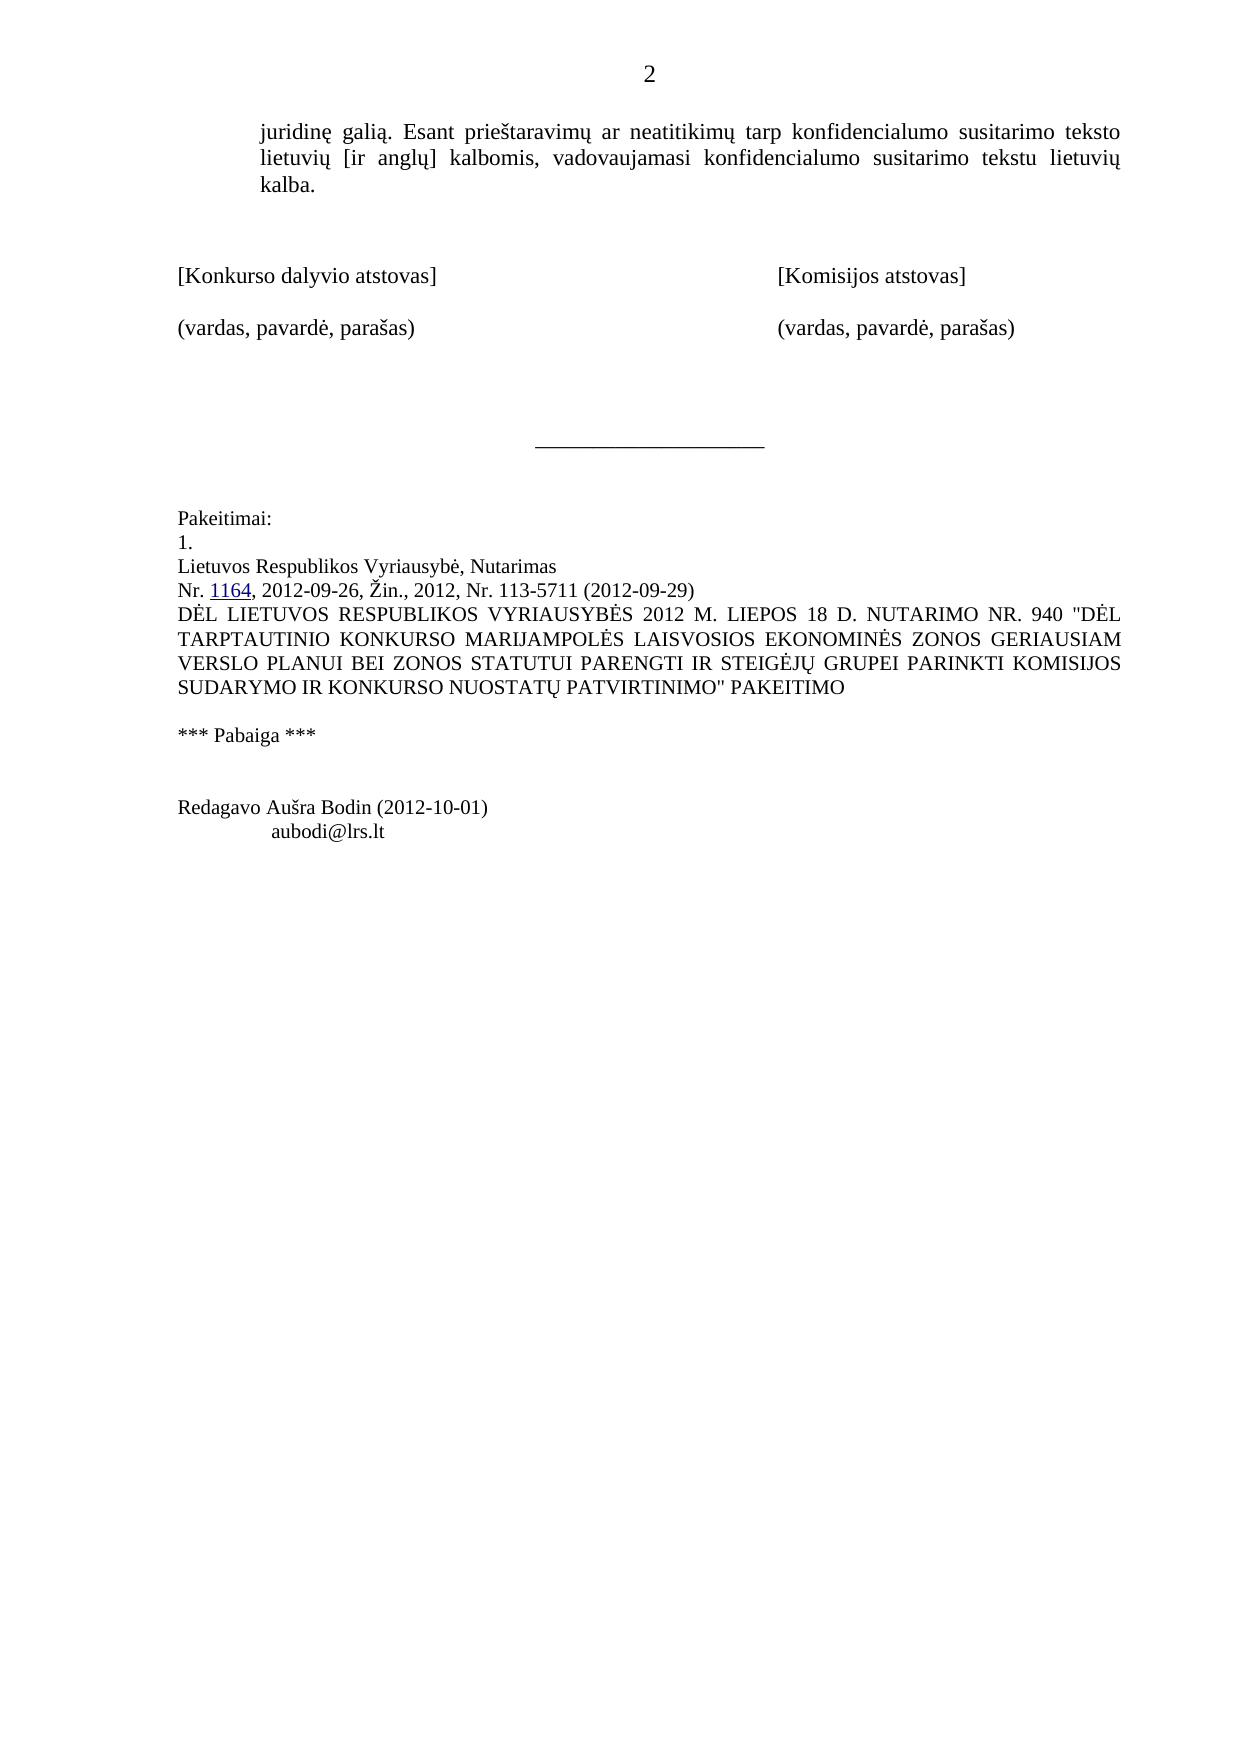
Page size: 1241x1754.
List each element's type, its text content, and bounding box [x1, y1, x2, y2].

text Redagavo Aušra Bodin (2012-10-01) [177, 795, 1122, 819]
list juridinę galią. Esant prieštaravimų ar neatitikimų tarp konfidencialumo susitarimo teksto lietuvių [ir anglų] kalbomis, vadovaujamasi konfidencialumo susitarimo tekstu lietuvių kalba. [215, 118, 1122, 197]
text –––––––––––––––––––– [177, 432, 1122, 458]
text aubodi@lrs.lt [177, 819, 1122, 843]
text 1. [177, 530, 1122, 554]
text Nr. 1164, 2012-09-26, Žin., 2012, Nr. 113-5711 (2012-09-29) [177, 578, 1122, 602]
text DĖL LIETUVOS RESPUBLIKOS VYRIAUSYBĖS 2012 M. LIEPOS 18 D. NUTARIMO NR. 940 "DĖL TARPTAUTINIO KONKURSO MARIJAMPOLĖS LAISVOSIOS EKONOMINĖS ZONOS GERIAUSIAM VERSLO PLANUI BEI ZONOS STATUTUI PARENGTI IR STEIGĖJŲ GRUPEI PARINKTI KOMISIJOS SUDARYMO IR KONKURSO NUOSTATŲ PATVIRTINIMO" PAKEITIMO [177, 602, 1122, 699]
text (vardas, pavardė, parašas) (vardas, pavardė, parašas) [177, 314, 1122, 340]
text Lietuvos Respublikos Vyriausybė, Nutarimas [177, 554, 1122, 578]
text Pakeitimai: [177, 506, 1122, 530]
text *** Pabaiga *** [177, 723, 1122, 747]
text [Konkurso dalyvio atstovas] [Komisijos atstovas] [177, 262, 1122, 289]
